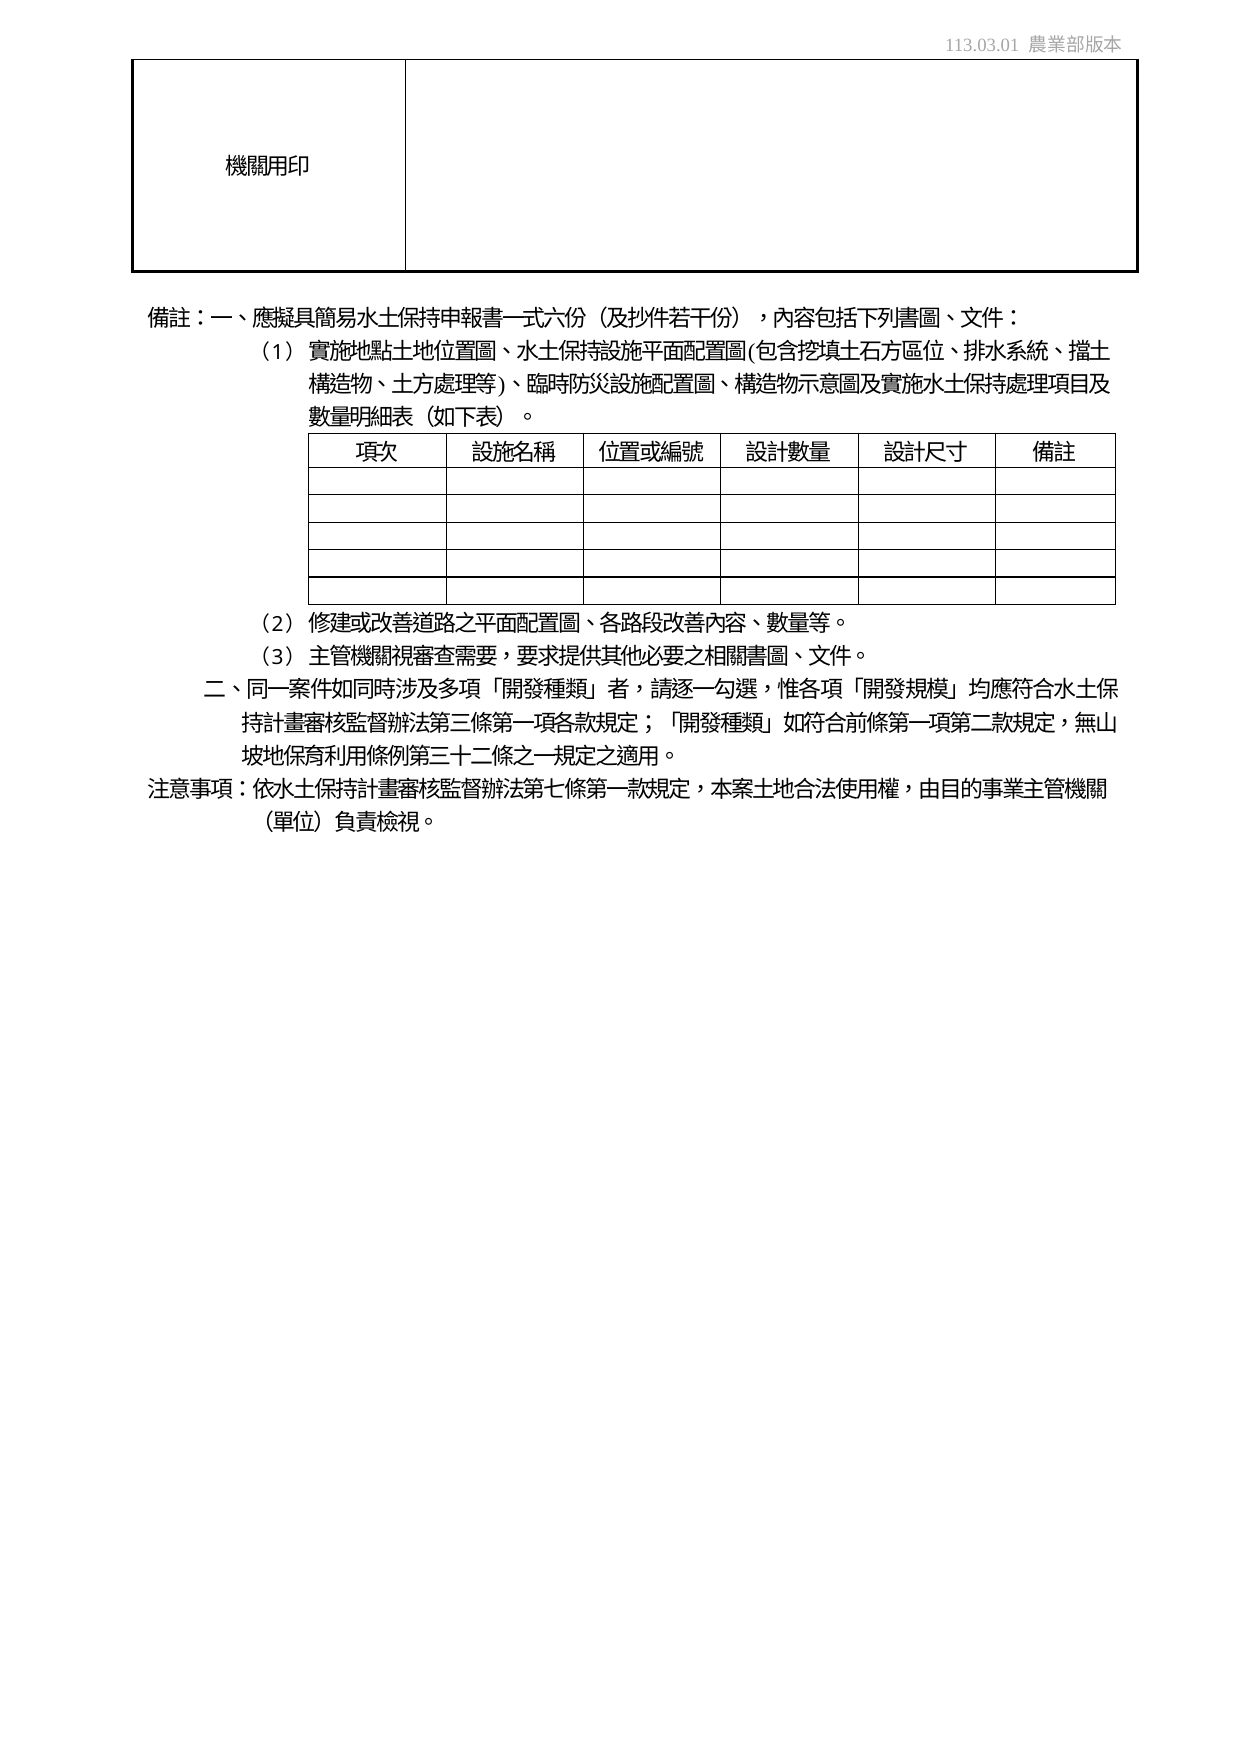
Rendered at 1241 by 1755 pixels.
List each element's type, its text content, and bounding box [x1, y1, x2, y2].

table_header 位置或編號 [584, 434, 720, 467]
table_cell [447, 578, 583, 604]
table_cell [996, 550, 1115, 576]
table_header 設計數量 [721, 434, 858, 467]
table_header 設施名稱 [447, 434, 583, 467]
table_cell [996, 495, 1115, 522]
table_cell [309, 523, 446, 549]
text 二、同一案件如同時涉及多項「開發種類」者，請逐一勾選，惟各項「開發規模」均應符合水土保持計畫審核監督辦法第三條第一項各款規定；「開發種類」如符合前條第一項第二款規定，無山坡地保育利用條例第三十二條之一規定之適用。 [204, 671, 1122, 771]
table_cell [447, 468, 583, 494]
list 修建或改善道路之平面配置圖、各路段改善內容、數量等。 [249, 605, 1122, 638]
table_cell [584, 523, 720, 549]
table_cell [996, 578, 1115, 604]
table_cell [721, 523, 858, 549]
list 主管機關視審查需要，要求提供其他必要之相關書圖、文件。 [249, 638, 1122, 671]
table_cell [859, 578, 995, 604]
table_cell [309, 578, 446, 604]
table_cell [859, 468, 995, 494]
table_cell [859, 495, 995, 522]
table_cell [859, 523, 995, 549]
table_cell [721, 578, 858, 604]
text 備註：一、應擬具簡易水土保持申報書一式六份（及抄件若干份），內容包括下列書圖、文件： [148, 299, 1122, 333]
table_cell [584, 495, 720, 522]
table_cell [721, 468, 858, 494]
table_cell [996, 523, 1115, 549]
table_cell [406, 60, 1136, 270]
table_cell [309, 468, 446, 494]
table_cell [309, 495, 446, 522]
table_cell [447, 550, 583, 576]
table_header 項次 [309, 434, 446, 467]
table_cell [584, 468, 720, 494]
table_cell [309, 550, 446, 576]
list 實施地點土地位置圖、水土保持設施平面配置圖(包含挖填土石方區位、排水系統、擋土構造物、土方處理等)、臨時防災設施配置圖、構造物示意圖及實施水土保持處理項目及數量明細表（如下表）。 [249, 333, 1122, 432]
table_cell [859, 550, 995, 576]
table_header 備註 [996, 434, 1115, 467]
table_cell [721, 495, 858, 522]
table_cell [584, 578, 720, 604]
table_cell 機關用印 [134, 60, 405, 270]
text 注意事項：依水土保持計畫審核監督辦法第七條第一款規定，本案土地合法使用權，由目的事業主管機關（單位）負責檢視。 [148, 771, 1122, 837]
table_cell [996, 468, 1115, 494]
table_header 設計尺寸 [859, 434, 995, 467]
table_cell [721, 550, 858, 576]
table_cell [447, 523, 583, 549]
table_cell [447, 495, 583, 522]
table_cell [584, 550, 720, 576]
